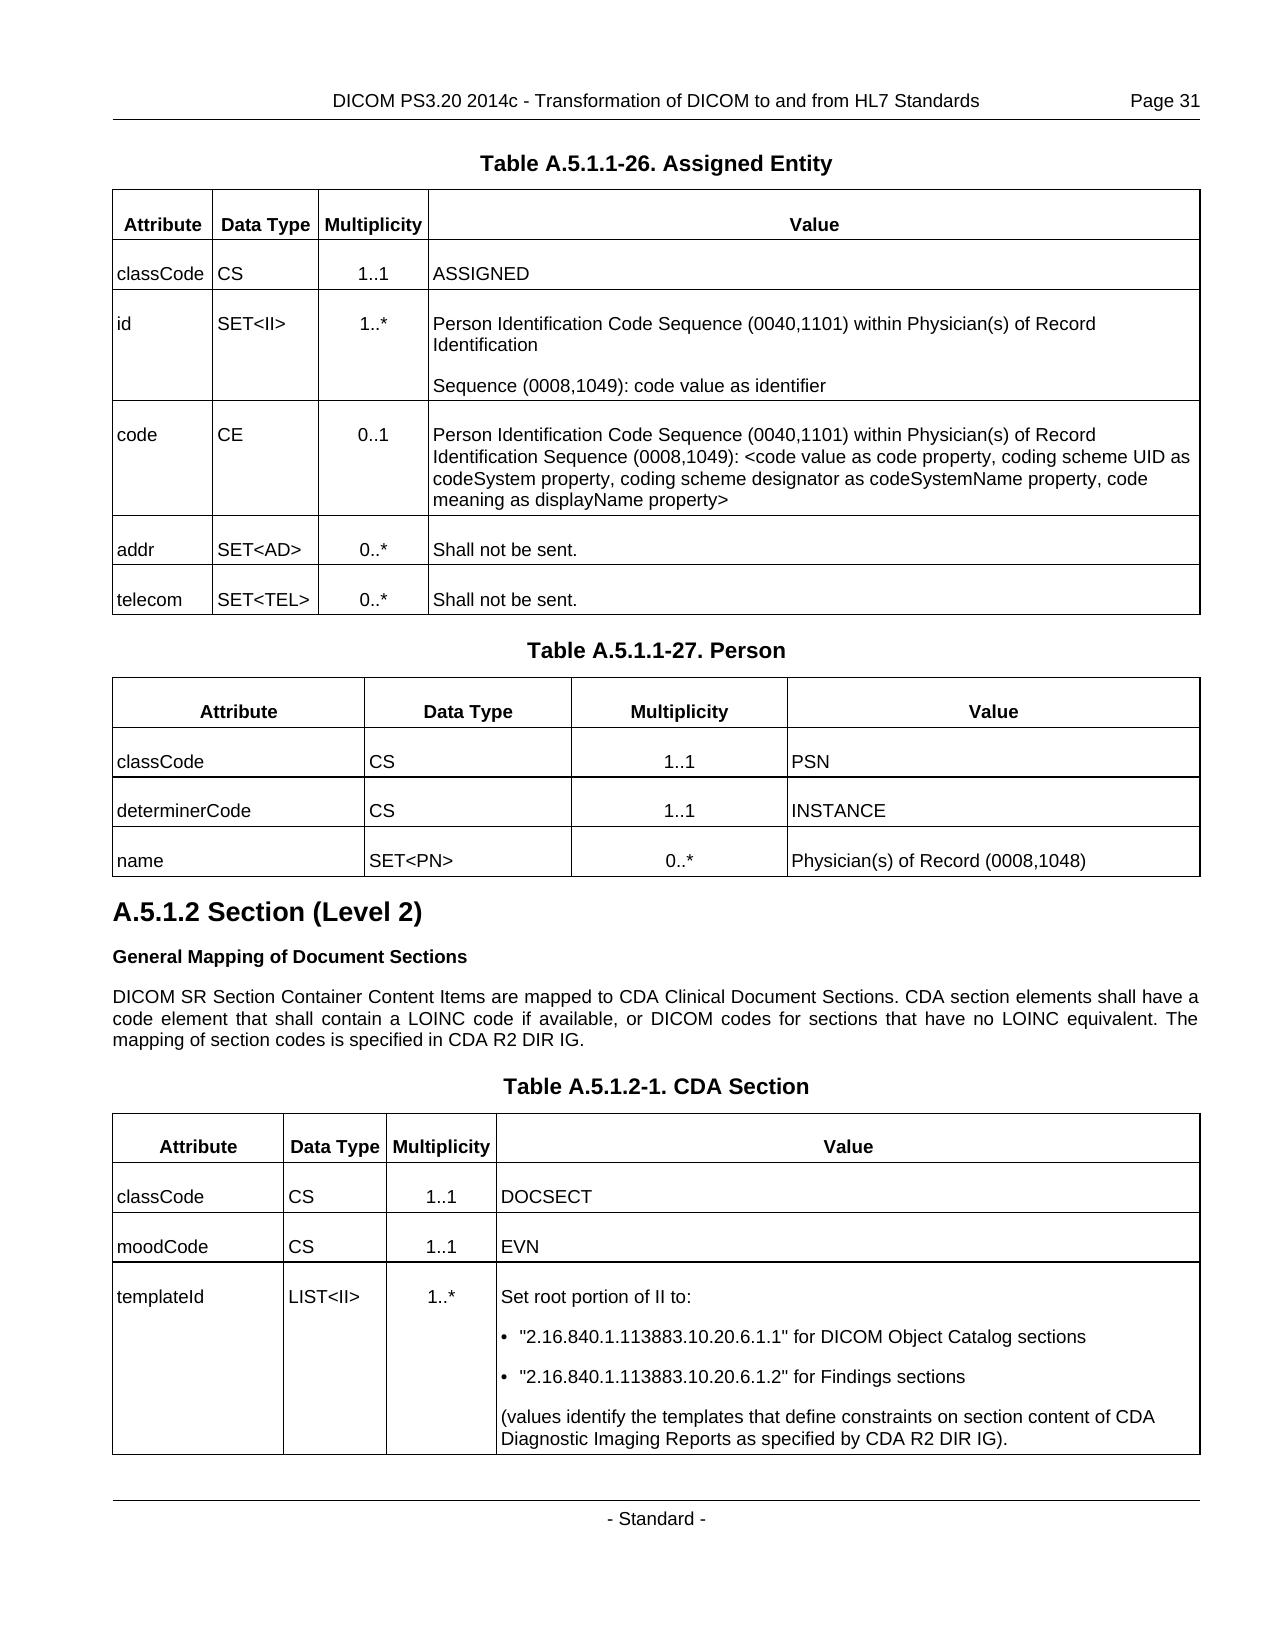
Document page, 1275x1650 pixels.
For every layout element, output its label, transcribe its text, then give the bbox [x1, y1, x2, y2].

text DICOM SR Section Container Content Items are mapped to CDA Clinical Document Sections. CDA section elements shall have a code element that shall contain a LOINC code if available, or DICOM codes for sections that have no LOINC equivalent. The mapping of section codes is specified in CDA R2 DIR IG. [112, 986, 1200, 1051]
table_cell Shall not be sent. [429, 516, 1199, 564]
table_cell 1..1 [319, 240, 428, 289]
table_cell 1..1 [572, 728, 787, 776]
table_cell Person Identification Code Sequence (0040,1101) within Physician(s) of Record Identification Sequence (0008,1049): <code value as code property, coding scheme UID as codeSystem property, coding scheme designator as codeSystemName property, code meaning as displayName property> [429, 401, 1199, 515]
table_cell Shall not be sent. [429, 565, 1199, 614]
table_header Value [788, 678, 1199, 727]
text Table A.5.1.1-26. Assigned Entity [112, 150, 1200, 176]
text Table A.5.1.2-1. CDA Section [112, 1073, 1200, 1099]
table_cell 1..1 [387, 1163, 496, 1212]
table_cell SET<AD> [213, 516, 318, 564]
table_cell addr [113, 516, 212, 564]
table_cell PSN [788, 728, 1199, 776]
table_cell determinerCode [113, 778, 364, 826]
table_cell 0..* [319, 516, 428, 564]
table_header Data Type [213, 190, 318, 239]
table_cell CS [365, 778, 571, 826]
text Table A.5.1.1-27. Person [112, 638, 1200, 663]
table_cell classCode [113, 728, 364, 776]
table_cell name [113, 827, 364, 876]
table_cell EVN [497, 1213, 1199, 1261]
table_cell Physician(s) of Record (0008,1048) [788, 827, 1199, 876]
table_cell SET<TEL> [213, 565, 318, 614]
table_cell classCode [113, 240, 212, 289]
table_header Attribute [113, 678, 364, 727]
table_cell CS [284, 1213, 386, 1261]
table_cell classCode [113, 1163, 283, 1212]
table_cell CS [213, 240, 318, 289]
table_cell code [113, 401, 212, 515]
text General Mapping of Document Sections [112, 946, 1200, 967]
table_cell moodCode [113, 1213, 283, 1261]
table_header Attribute [113, 1114, 283, 1162]
table_cell 0..* [319, 565, 428, 614]
table_cell Person Identification Code Sequence (0040,1101) within Physician(s) of Record Identification Sequence (0008,1049): code value as identifier [429, 290, 1199, 400]
table_header Multiplicity [572, 678, 787, 727]
table_cell 1..* [319, 290, 428, 400]
table_cell CS [284, 1163, 386, 1212]
table_cell INSTANCE [788, 778, 1199, 826]
table_header Multiplicity [319, 190, 428, 239]
table_cell 0..* [572, 827, 787, 876]
table_header Value [429, 190, 1199, 239]
text A.5.1.2 Section (Level 2) [112, 896, 1200, 927]
table_cell templateId [113, 1263, 283, 1454]
table_header Value [497, 1114, 1199, 1162]
table_cell 1..* [387, 1263, 496, 1454]
table_header Multiplicity [387, 1114, 496, 1162]
table_cell 1..1 [572, 778, 787, 826]
table_header Attribute [113, 190, 212, 239]
table_header Data Type [284, 1114, 386, 1162]
table_cell CE [213, 401, 318, 515]
table_cell 1..1 [387, 1213, 496, 1261]
table_cell telecom [113, 565, 212, 614]
table_cell id [113, 290, 212, 400]
table_header Data Type [365, 678, 571, 727]
table_cell DOCSECT [497, 1163, 1199, 1212]
table_cell LIST<II> [284, 1263, 386, 1454]
table_cell SET<II> [213, 290, 318, 400]
table_cell Set root portion of II to: "2.16.840.1.113883.10.20.6.1.1" for DICOM Object Catalog sections "2.16.840.1.113883.10.20.6.1.2" for Findings sections (values identify the templates that define constraints on section content of CDA Diagnostic Imaging Reports as specified by CDA R2 DIR IG). [497, 1263, 1199, 1454]
table_cell ASSIGNED [429, 240, 1199, 289]
table_cell CS [365, 728, 571, 776]
table_cell SET<PN> [365, 827, 571, 876]
table_cell 0..1 [319, 401, 428, 515]
